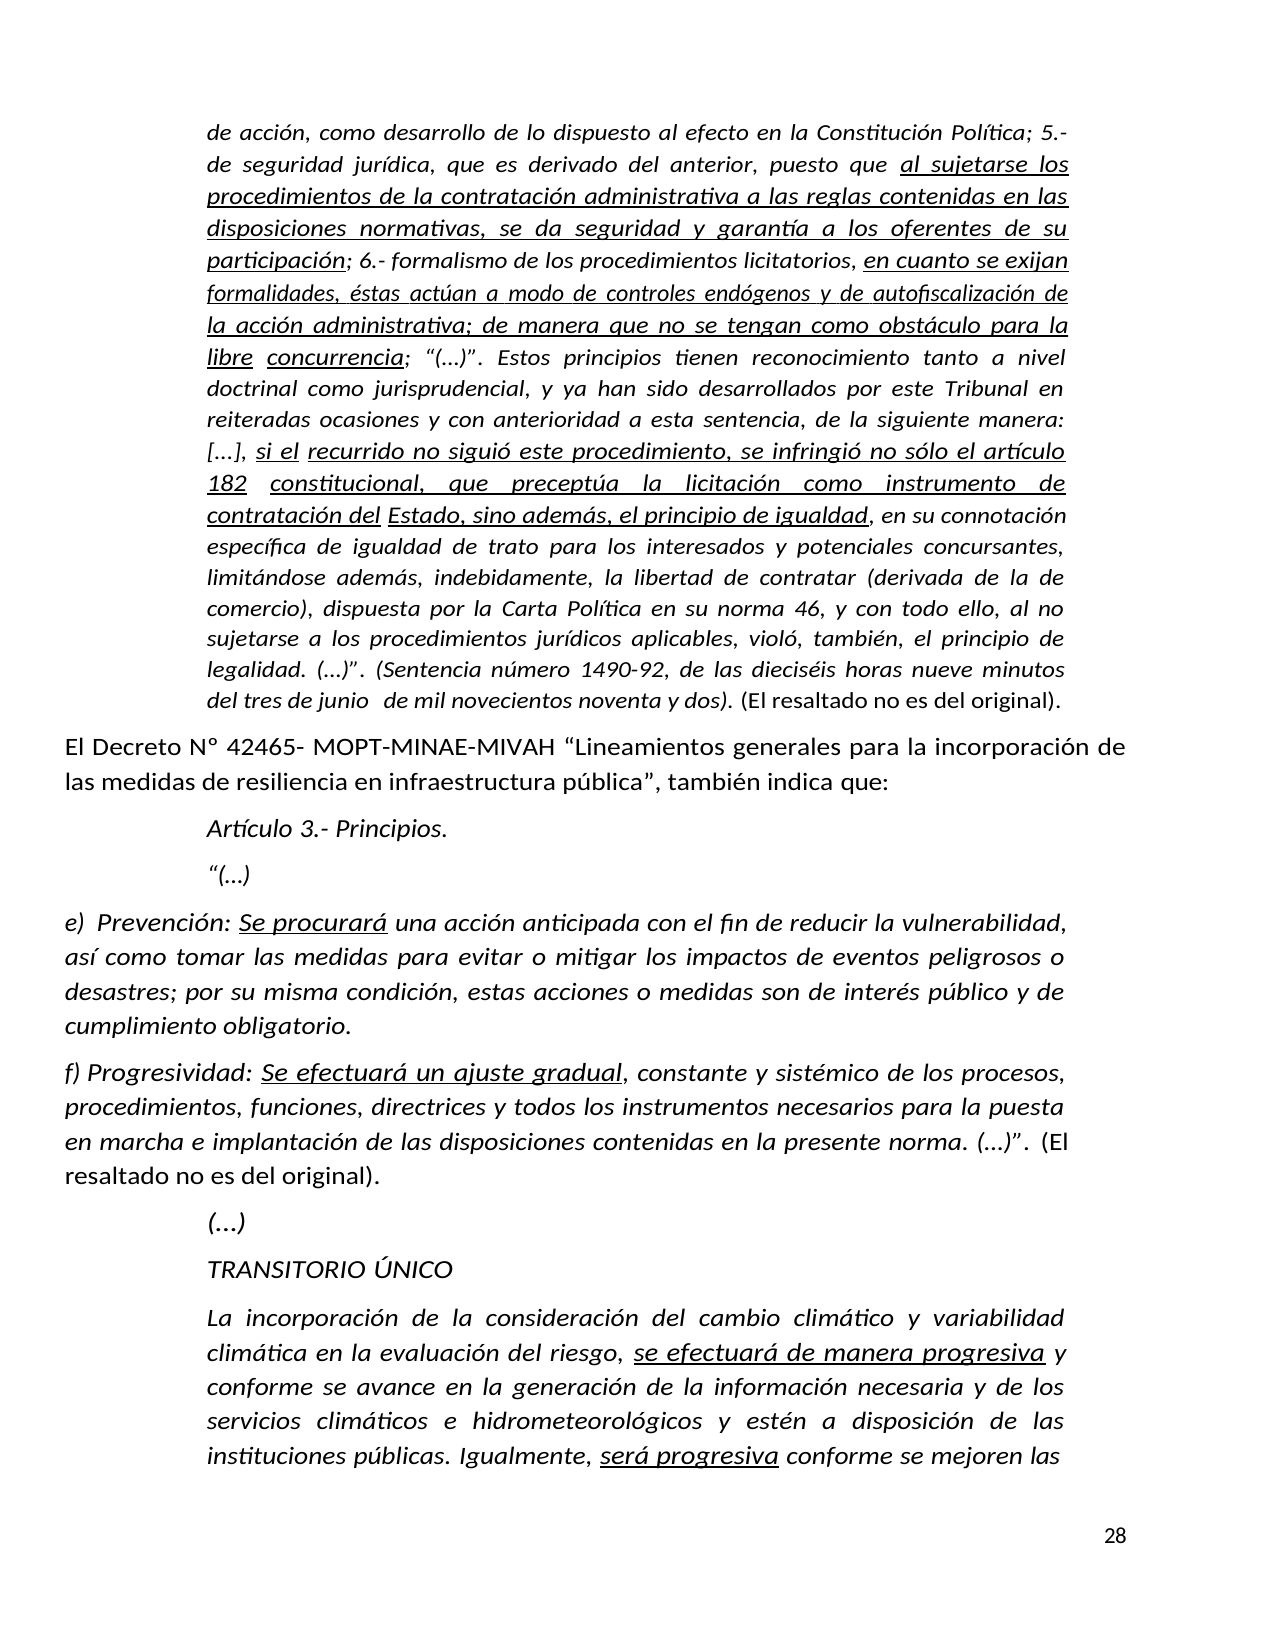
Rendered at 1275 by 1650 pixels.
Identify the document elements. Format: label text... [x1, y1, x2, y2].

list Progresividad: Se efectuará un ajuste gradual, constante y sistémico de los procesos, procedimientos, funciones, directrices y todos los instrumentos necesarios para la puesta en marcha e implantación de las disposiciones contenidas en la presente norma. (…)”. (El resaltado no es del original). [64, 1056, 1068, 1191]
text El Decreto Nº 42465- MOPT-MINAE-MIVAH “Lineamientos generales para la incorporación de las medidas de resiliencia en infraestructura pública”, también indica que: [64, 731, 1128, 796]
text (…) [207, 1206, 1210, 1238]
text participación; 6.- formalismo de los procedimientos licitatorios, en cuanto se exijan formalidades, éstas actúan a modo de controles endógenos y de autofiscalización de la acción administrativa; de manera que no se tengan como obstáculo para la [207, 240, 1069, 335]
text La incorporación de la consideración del cambio climático y variabilidad climática en la evaluación del riesgo, se efectuará de manera progresiva y conforme se avance en la generación de la información necesaria y de los servicios climáticos e hidrometeorológicos y estén a disposición de las instituciones públicas. Igualmente, será progresiva conforme se mejoren las [207, 1302, 1069, 1471]
text libre concurrencia; “(…)”. Estos principios tienen reconocimiento tanto a nivel doctrinal como jurisprudencial, y ya han sido desarrollados por este Tribunal en reiteradas ocasiones y con anterioridad a esta sentencia, de la siguiente manera: [...], si el recurrido no siguió este procedimiento, se infringió no sólo el artículo 182 constitucional, que preceptúa la licitación como instrumento de contratación del Estado, sino además, el principio de igualdad, en su connotación específica de igualdad de trato para los interesados y potenciales concursantes, limitándose además, indebidamente, la libertad de contratar (derivada de la de comercio), dispuesta por la Carta Política en su norma 46, y con todo ello, al no sujetarse a los procedimientos jurídicos aplicables, violó, también, el principio de legalidad. (…)”. (Sentencia número 1490-92, de las dieciséis horas nueve minutos del tres de junio de mil novecientos noventa y dos). (El resaltado no es del original). [207, 337, 1069, 714]
text de acción, como desarrollo de lo dispuesto al efecto en la Constitución Política; 5.- de seguridad jurídica, que es derivado del anterior, puesto que al sujetarse los procedimientos de la contratación administrativa a las reglas contenidas en las [207, 118, 1069, 206]
text disposiciones normativas, se da seguridad y garantía a los oferentes de su [207, 208, 1069, 239]
text Artículo 3.- Principios. “(…) [207, 812, 451, 890]
subtitle TRANSITORIO ÚNICO [207, 1254, 1210, 1285]
list Prevención: Se procurará una acción anticipada con el fin de reducir la vulnerabilidad, así como tomar las medidas para evitar o mitigar los impactos de eventos peligrosos o desastres; por su misma condición, estas acciones o medidas son de interés público y de cumplimiento obligatorio. [64, 906, 1069, 1041]
